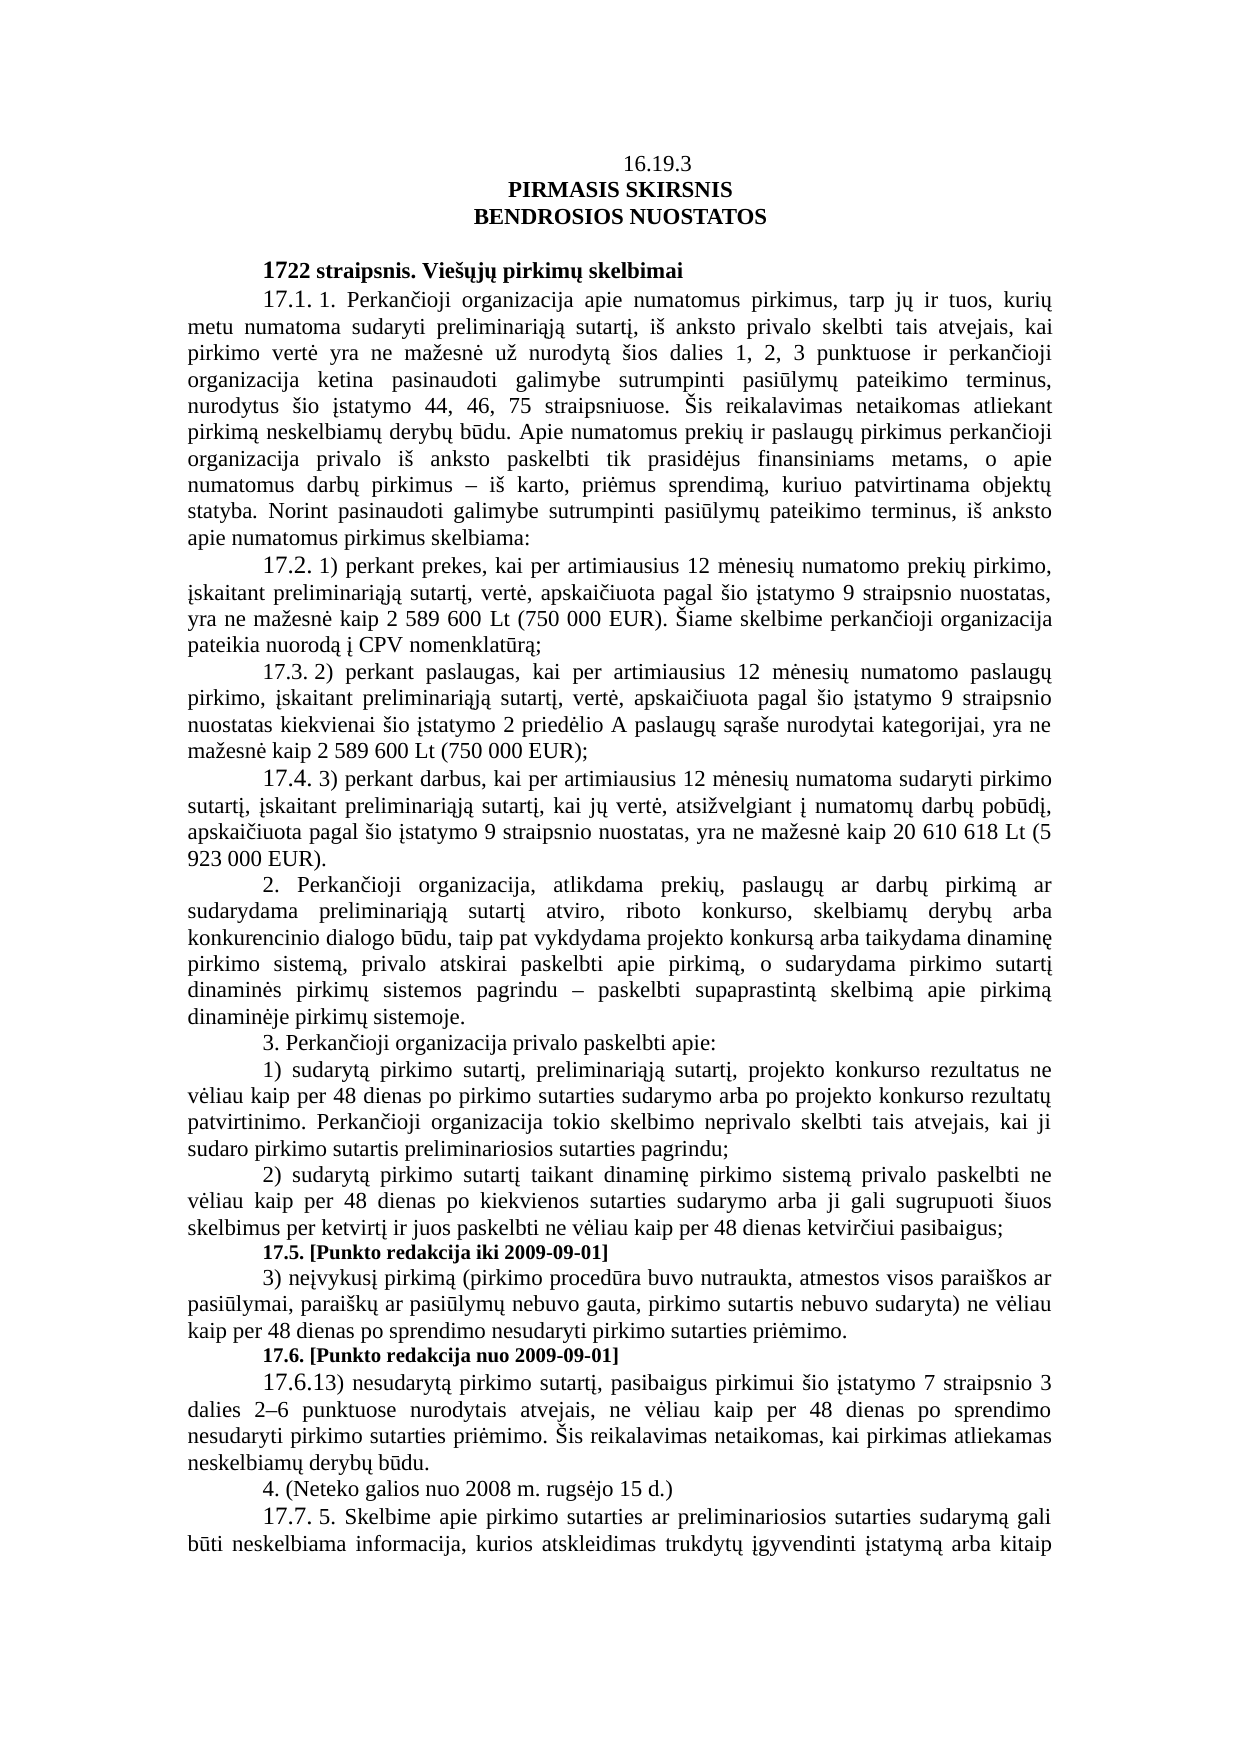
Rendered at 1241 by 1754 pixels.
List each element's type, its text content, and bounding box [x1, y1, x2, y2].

subtitle 5. Skelbime apie pirkimo sutarties ar preliminariosios sutarties sudarymą gali būti neskelbiama informacija, kurios atskleidimas trukdytų įgyvendinti įstatymą arba kitaip [187, 1501, 1053, 1557]
subtitle 1. Perkančioji organizacija apie numatomus pirkimus, tarp jų ir tuos, kurių metu numatoma sudaryti preliminariąją sutartį, iš anksto privalo skelbti tais atvejais, kai pirkimo vertė yra ne mažesnė už nurodytą šios dalies 1, 2, 3 punktuose ir perkančioji organizacija ketina pasinaudoti galimybe sutrumpinti pasiūlymų pateikimo terminus, nurodytus šio įstatymo 44, 46, 75 straipsniuose. Šis reikalavimas netaikomas atliekant pirkimą neskelbiamų derybų būdu. Apie numatomus prekių ir paslaugų pirkimus perkančioji organizacija privalo iš anksto paskelbti tik prasidėjus finansiniams metams, o apie numatomus darbų pirkimus – iš karto, priėmus sprendimą, kuriuo patvirtinama objektų statyba. Norint pasinaudoti galimybe sutrumpinti pasiūlymų pateikimo terminus, iš anksto apie numatomus pirkimus skelbiama: [187, 284, 1053, 550]
text 1) sudarytą pirkimo sutartį, preliminariąją sutartį, projekto konkurso rezultatus ne vėliau kaip per 48 dienas po pirkimo sutarties sudarymo arba po projekto konkurso rezultatų patvirtinimo. Perkančioji organizacija tokio skelbimo neprivalo skelbti tais atvejais, kai ji sudaro pirkimo sutartis preliminariosios sutarties pagrindu; [187, 1056, 1053, 1161]
subtitle PIRMASIS SKIRSNIS [187, 176, 1053, 203]
subtitle [Punkto redakcija iki 2009-09-01] [187, 1240, 1053, 1264]
text 2. Perkančioji organizacija, atlikdama prekių, paslaugų ar darbų pirkimą ar sudarydama preliminariąją sutartį atviro, riboto konkurso, skelbiamų derybų arba konkurencinio dialogo būdu, taip pat vykdydama projekto konkursą arba taikydama dinaminę pirkimo sistemą, privalo atskirai paskelbti apie pirkimą, o sudarydama pirkimo sutartį dinaminės pirkimų sistemos pagrindu – paskelbti supaprastintą skelbimą apie pirkimą dinaminėje pirkimų sistemoje. [187, 871, 1053, 1029]
subtitle BENDROSIOS NUOSTATOS [187, 203, 1053, 229]
subtitle 3) nesudarytą pirkimo sutartį, pasibaigus pirkimui šio įstatymo 7 straipsnio 3 dalies 2–6 punktuose nurodytais atvejais, ne vėliau kaip per 48 dienas po sprendimo nesudaryti pirkimo sutarties priėmimo. Šis reikalavimas netaikomas, kai pirkimas atliekamas neskelbiamų derybų būdu. [187, 1367, 1053, 1475]
subtitle [Punkto redakcija nuo 2009-09-01] [187, 1343, 1053, 1367]
subtitle 2) perkant paslaugas, kai per artimiausius 12 mėnesių numatomo paslaugų pirkimo, įskaitant preliminariąją sutartį, vertė, apskaičiuota pagal šio įstatymo 9 straipsnio nuostatas kiekvienai šio įstatymo 2 priedėlio A paslaugų sąraše nurodytai kategorijai, yra ne mažesnė kaip 2 589 600 Lt (750 000 EUR); [187, 658, 1053, 763]
text 2) sudarytą pirkimo sutartį taikant dinaminę pirkimo sistemą privalo paskelbti ne vėliau kaip per 48 dienas po kiekvienos sutarties sudarymo arba ji gali sugrupuoti šiuos skelbimus per ketvirtį ir juos paskelbti ne vėliau kaip per 48 dienas ketvirčiui pasibaigus; [187, 1161, 1053, 1240]
text 3) neįvykusį pirkimą (pirkimo procedūra buvo nutraukta, atmestos visos paraiškos ar pasiūlymai, paraiškų ar pasiūlymų nebuvo gauta, pirkimo sutartis nebuvo sudaryta) ne vėliau kaip per 48 dienas po sprendimo nesudaryti pirkimo sutarties priėmimo. [187, 1264, 1053, 1343]
subtitle 22 straipsnis. Viešųjų pirkimų skelbimai [187, 255, 1053, 284]
text 3. Perkančioji organizacija privalo paskelbti apie: [187, 1029, 1053, 1056]
text 4. (Neteko galios nuo 2008 m. rugsėjo 15 d.) [187, 1475, 1053, 1501]
subtitle 1) perkant prekes, kai per artimiausius 12 mėnesių numatomo prekių pirkimo, įskaitant preliminariąją sutartį, vertė, apskaičiuota pagal šio įstatymo 9 straipsnio nuostatas, yra ne mažesnė kaip 2 589 600 Lt (750 000 EUR). Šiame skelbime perkančioji organizacija pateikia nuorodą į CPV nomenklatūrą; [187, 550, 1053, 658]
subtitle 3) perkant darbus, kai per artimiausius 12 mėnesių numatoma sudaryti pirkimo sutartį, įskaitant preliminariąją sutartį, kai jų vertė, atsižvelgiant į numatomų darbų pobūdį, apskaičiuota pagal šio įstatymo 9 straipsnio nuostatas, yra ne mažesnė kaip 20 610 618 Lt (5 923 000 EUR). [187, 763, 1053, 871]
